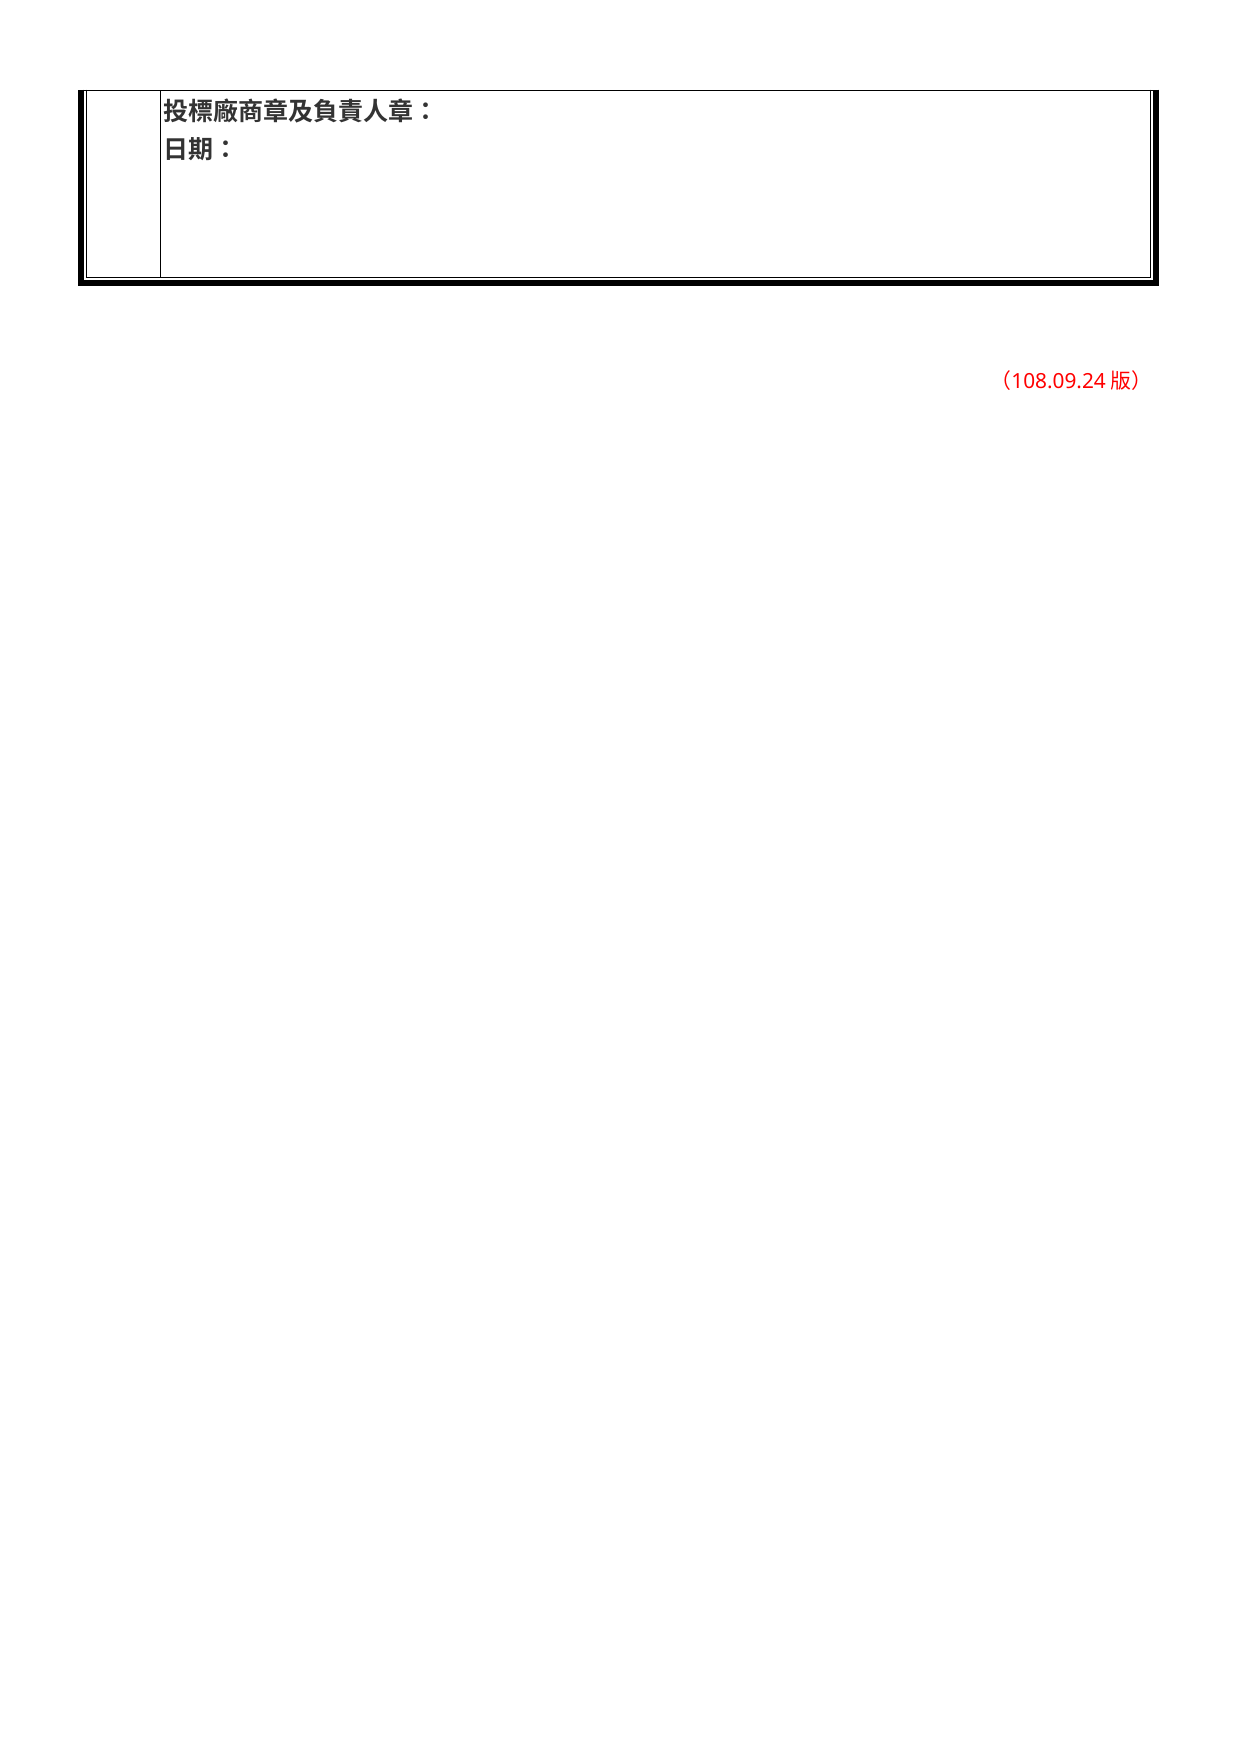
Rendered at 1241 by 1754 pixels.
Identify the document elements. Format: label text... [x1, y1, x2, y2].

text （108.09.24版） [89, 361, 1152, 398]
table_cell 投標廠商章及負責人章： 日期： [161, 91, 1150, 277]
table_cell [87, 91, 160, 277]
